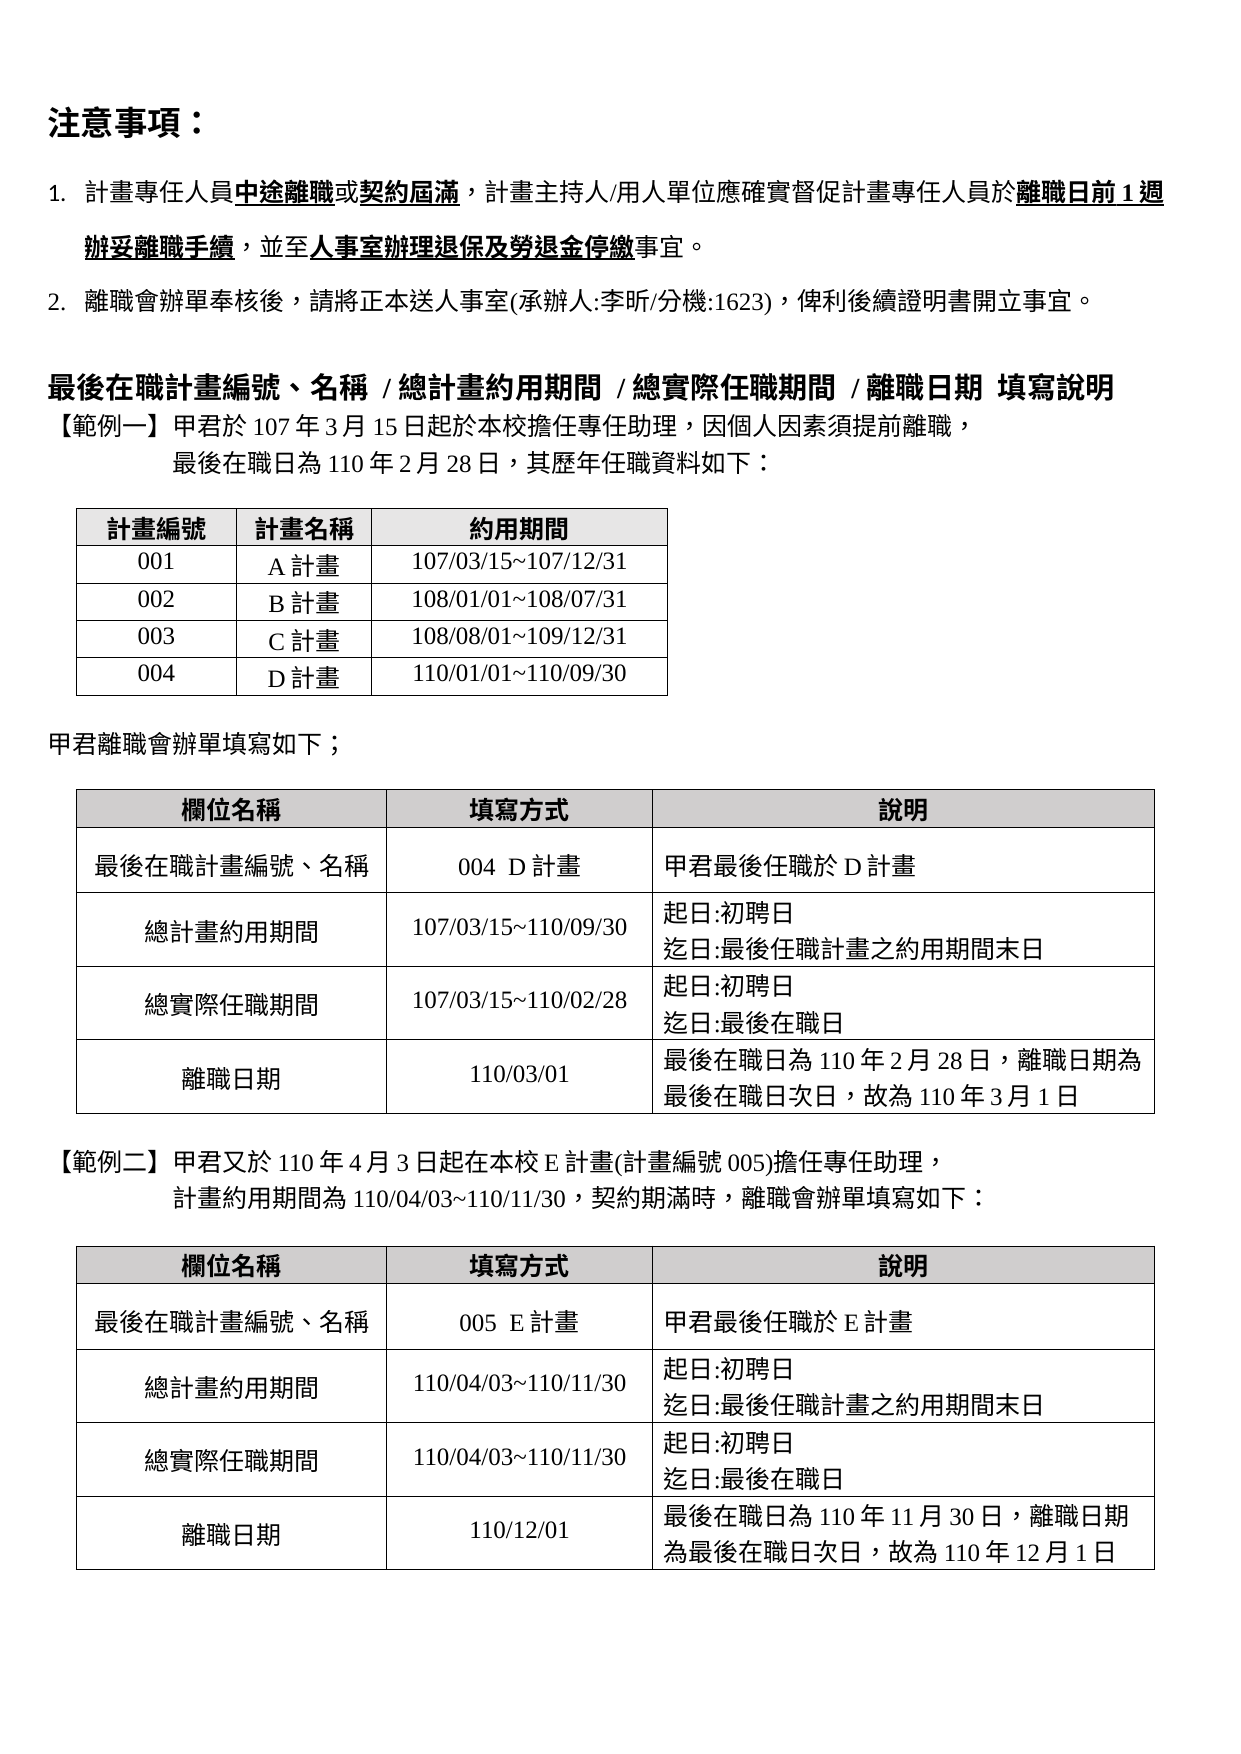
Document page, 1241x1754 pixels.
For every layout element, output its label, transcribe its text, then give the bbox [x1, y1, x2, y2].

table_cell 110/04/03~110/11/30 [387, 1350, 652, 1422]
table_cell 004 [77, 658, 236, 694]
table_cell 110/01/01~110/09/30 [372, 658, 667, 694]
table_cell 最後在職計畫編號、名稱 [77, 828, 386, 892]
text 【範例二】甲君又於110年4月3日起在本校E計畫(計畫編號005)擔任專任助理， 計畫約用期間為110/04/03~110/11/30，契約期滿時，離職會辦單填寫如下： [47, 1143, 1187, 1215]
table_cell 001 [77, 546, 236, 583]
table_cell 最後在職日為110年2月28日，離職日期為最後在職日次日，故為110年3月1日 [653, 1040, 1154, 1113]
text 注意事項： [47, 110, 1187, 141]
table_cell 005 E計畫 [387, 1284, 652, 1348]
table_cell 107/03/15~110/09/30 [387, 893, 652, 966]
table_header 欄位名稱 [77, 1247, 386, 1283]
table_header 說明 [653, 1247, 1154, 1283]
table_header 計畫名稱 [237, 509, 371, 545]
table_cell 最後在職日為110年11月30日，離職日期為最後在職日次日，故為110年12月1日 [653, 1497, 1154, 1569]
table_cell 甲君最後任職於E計畫 [653, 1284, 1154, 1348]
table_cell 004 D計畫 [387, 828, 652, 892]
text 甲君離職會辦單填寫如下； [47, 724, 1187, 761]
table_cell 甲君最後任職於D計畫 [653, 828, 1154, 892]
table_cell 總計畫約用期間 [77, 893, 386, 966]
table_cell 總實際任職期間 [77, 967, 386, 1039]
table_cell 110/03/01 [387, 1040, 652, 1113]
table_cell B計畫 [237, 584, 371, 620]
table_cell 003 [77, 621, 236, 657]
table_cell 起日:初聘日 迄日:最後在職日 [653, 1423, 1154, 1496]
table_header 欄位名稱 [77, 790, 386, 827]
table_cell 離職日期 [77, 1040, 386, 1113]
text 【範例一】甲君於107年3月15日起於本校擔任專任助理，因個人因素須提前離職， 最後在職日為110年2月28日，其歷年任職資料如下： [47, 407, 1187, 479]
table_cell 107/03/15~107/12/31 [372, 546, 667, 583]
table_cell 最後在職計畫編號、名稱 [77, 1284, 386, 1348]
table_header 填寫方式 [387, 1247, 652, 1283]
table_cell 110/12/01 [387, 1497, 652, 1569]
table_cell C計畫 [237, 621, 371, 657]
table_cell 離職日期 [77, 1497, 386, 1569]
table_header 約用期間 [372, 509, 667, 545]
table_cell 108/01/01~108/07/31 [372, 584, 667, 620]
table_header 說明 [653, 790, 1154, 827]
table_header 計畫編號 [77, 509, 236, 545]
table_header 填寫方式 [387, 790, 652, 827]
table_cell 110/04/03~110/11/30 [387, 1423, 652, 1496]
table_cell 108/08/01~109/12/31 [372, 621, 667, 657]
table_cell 002 [77, 584, 236, 620]
list 計畫專任人員中途離職或契約屆滿，計畫主持人/用人單位應確實督促計畫專任人員於離職日前1週 辦妥離職手續，並至人事室辦理退保及勞退金停繳事宜。 [47, 173, 1187, 263]
table_cell A計畫 [237, 546, 371, 583]
table_cell 起日:初聘日 迄日:最後任職計畫之約用期間末日 [653, 893, 1154, 966]
table_cell 起日:初聘日 迄日:最後在職日 [653, 967, 1154, 1039]
table_cell D計畫 [237, 658, 371, 694]
table_cell 總實際任職期間 [77, 1423, 386, 1496]
table_cell 107/03/15~110/02/28 [387, 967, 652, 1039]
list 離職會辦單奉核後，請將正本送人事室(承辦人:李昕/分機:1623)，俾利後續證明書開立事宜。 [47, 281, 1187, 318]
table_cell 總計畫約用期間 [77, 1350, 386, 1422]
table_cell 起日:初聘日 迄日:最後任職計畫之約用期間末日 [653, 1350, 1154, 1422]
text 最後在職計畫編號、名稱 / 總計畫約用期間 / 總實際任職期間 / 離職日期 填寫說明 [47, 364, 1187, 407]
